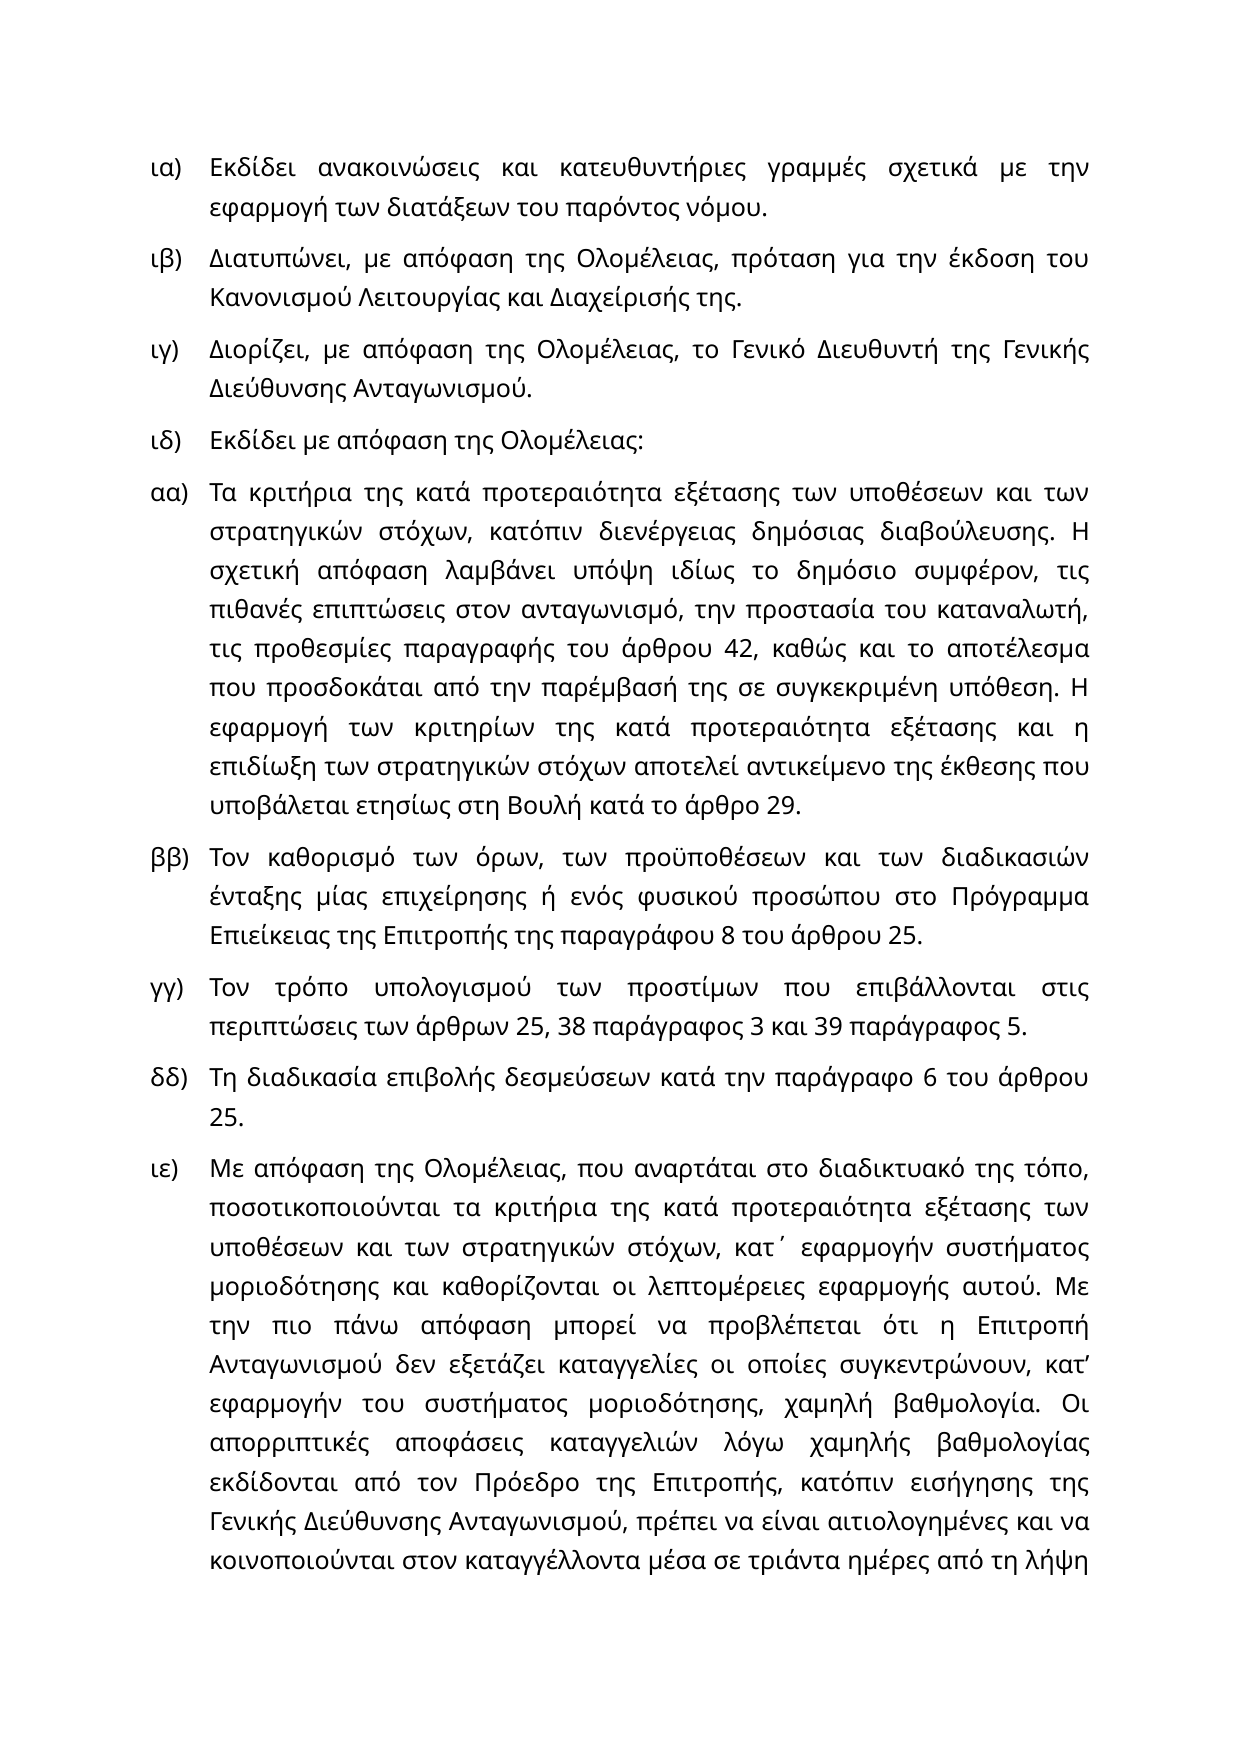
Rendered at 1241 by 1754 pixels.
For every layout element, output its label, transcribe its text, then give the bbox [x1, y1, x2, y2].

list ιε) Με απόφαση της Ολομέλειας, που αναρτάται στο διαδικτυακό της τόπο, ποσοτικοποιούνται τα κριτήρια της κατά προτεραιότητα εξέτασης των υποθέσεων και των στρατηγικών στόχων, κατ΄ εφαρμογήν συστήματος μοριοδότησης και καθορίζονται οι λεπτομέρειες εφαρμογής αυτού. Με την πιο πάνω απόφαση μπορεί να προβλέπεται ότι η Επιτροπή Ανταγωνισμού δεν εξετάζει καταγγελίες οι οποίες συγκεντρώνουν, κατ’ εφαρμογήν του συστήματος μοριοδότησης, χαμηλή βαθμολογία. Οι απορριπτικές αποφάσεις καταγγελιών λόγω χαμηλής βαθμολογίας εκδίδονται από τον Πρόεδρο της Επιτροπής, κατόπιν εισήγησης της Γενικής Διεύθυνσης Ανταγωνισμού, πρέπει να είναι αιτιολογημένες και να κοινοποιούνται στον καταγγέλλοντα μέσα σε τριάντα ημέρες από τη λήψη [150, 1151, 1090, 1577]
list ιβ) Διατυπώνει, με απόφαση της Ολομέλειας, πρόταση για την έκδοση του Κανονισμού Λειτουργίας και Διαχείρισής της. [150, 241, 1090, 314]
list αα) Τα κριτήρια της κατά προτεραιότητα εξέτασης των υπoθέσεων και των στρατηγικών στόχων, κατόπιν διενέργειας δημόσιας διαβούλευσης. Η σχετική απόφαση λαμβάνει υπόψη ιδίως το δημόσιο συμφέρον, τις πιθανές επιπτώσεις στον ανταγωνισμό, την προστασία του καταναλωτή, τις προθεσμίες παραγραφής του άρθρου 42, καθώς και το αποτέλεσμα που προσδοκάται από την παρέμβασή της σε συγκεκριμένη υπόθεση. Η εφαρμογή των κριτηρίων της κατά προτεραιότητα εξέτασης και η επιδίωξη των στρατηγικών στόχων αποτελεί αντικείμενο της έκθεσης που υποβάλεται ετησίως στη Βουλή κατά το άρθρο 29. [150, 474, 1090, 822]
list ιδ) Εκδίδει με απόφαση της Ολομέλειας: [150, 422, 1090, 457]
list ιγ) Διορίζει, με απόφαση της Ολομέλειας, το Γενικό Διευθυντή της Γενικής Διεύθυνσης Ανταγωνισμού. [150, 332, 1090, 405]
list γγ) Τον τρόπο υπολογισμού των προστίμων που επιβάλλονται στις περιπτώσεις των άρθρων 25, 38 παράγραφος 3 και 39 παράγραφος 5. [150, 969, 1090, 1042]
list δδ) Τη διαδικασία επιβολής δεσμεύσεων κατά την παράγραφο 6 του άρθρου 25. [150, 1060, 1090, 1133]
list ββ) Τον καθορισμό των όρων, των προϋποθέσεων και των διαδικασιών ένταξης μίας επιχείρησης ή ενός φυσικού προσώπου στο Πρόγραμμα Επιείκειας της Επιτροπής της παραγράφου 8 του άρθρου 25. [150, 839, 1090, 952]
list ια) Εκδίδει ανακοινώσεις και κατευθυντήριες γραμμές σχετικά με την εφαρμογή των διατάξεων του παρόντος νόμου. [150, 150, 1090, 223]
